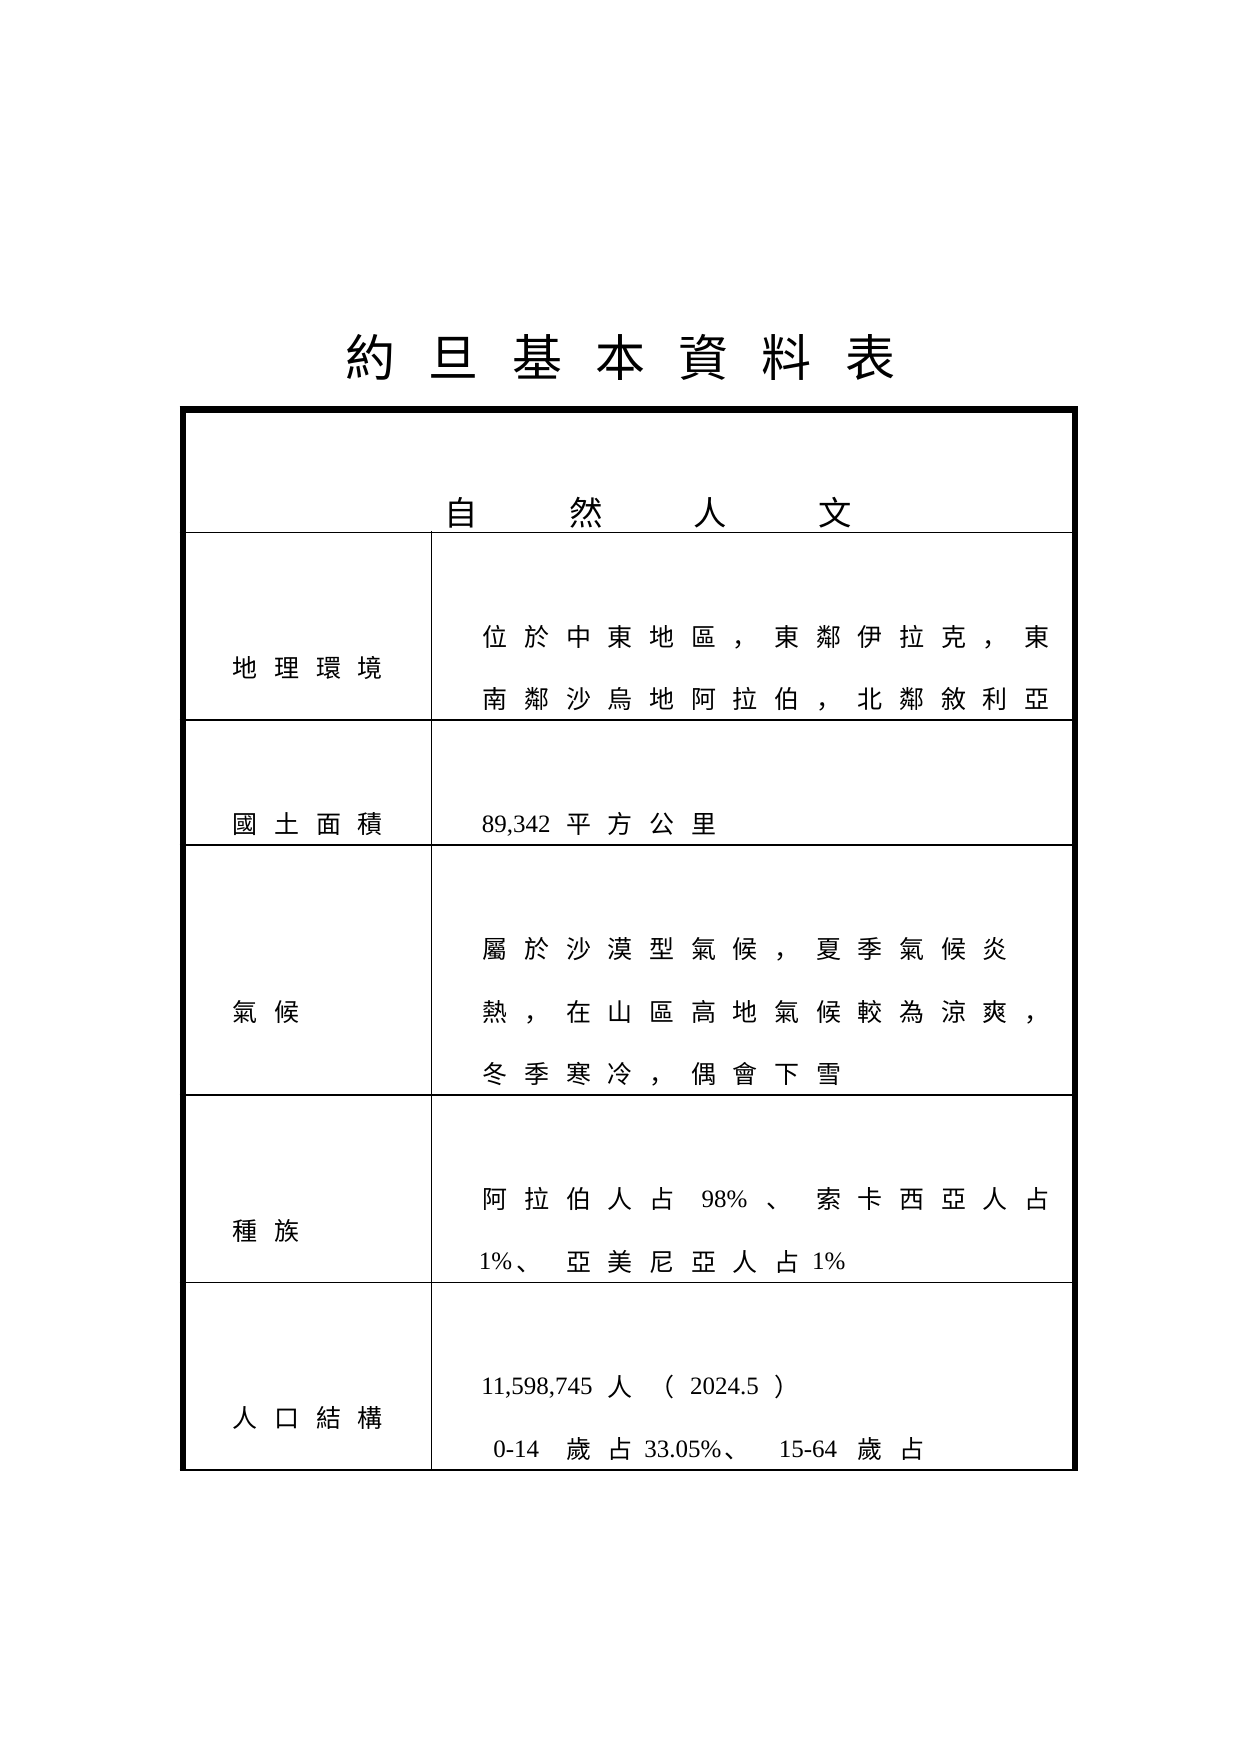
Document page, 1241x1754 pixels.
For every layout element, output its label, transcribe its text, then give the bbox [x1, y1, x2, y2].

table_cell 89,342平方公里 [432, 721, 1072, 844]
table_cell 11,598,745人（2024.5） 0-14歲占33.05%、15-64歲占 [432, 1283, 1072, 1469]
table_cell 國土面積 [186, 721, 431, 844]
table_header 自 然 人 文 [186, 413, 1072, 531]
table_cell 地理環境 [186, 533, 431, 719]
table_cell 人口結構 [186, 1283, 431, 1469]
table_cell 位於中東地區，東鄰伊拉克，東南鄰沙烏地阿拉伯，北鄰敘利亞 [432, 533, 1072, 719]
text 約旦基本資料表 [183, 281, 1058, 406]
table_cell 阿拉伯人占98%、索卡西亞人占1%、亞美尼亞人占1% [432, 1096, 1072, 1281]
table_cell 氣候 [186, 846, 431, 1094]
table_cell 種族 [186, 1096, 431, 1281]
table_cell 屬於沙漠型氣候，夏季氣候炎熱，在山區高地氣候較為涼爽，冬季寒冷，偶會下雪 [432, 846, 1072, 1094]
